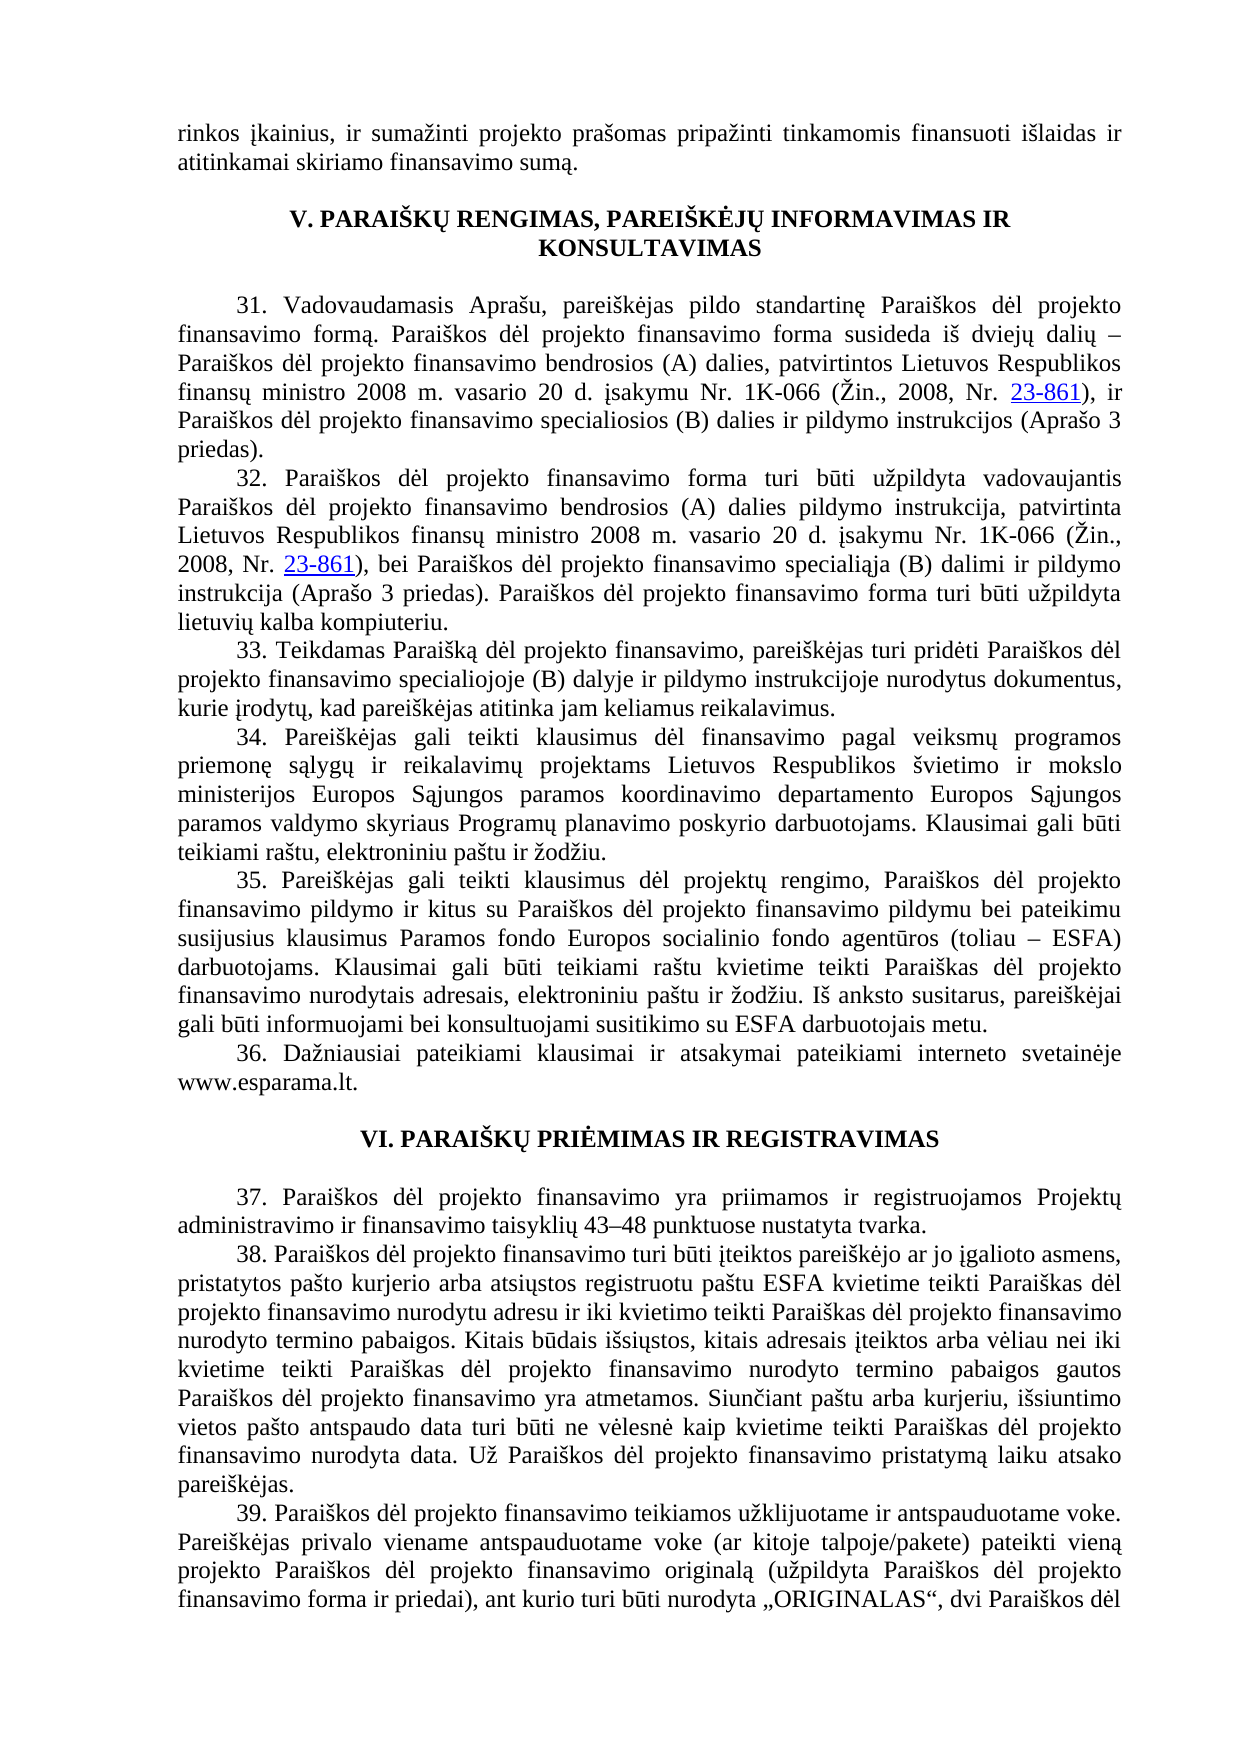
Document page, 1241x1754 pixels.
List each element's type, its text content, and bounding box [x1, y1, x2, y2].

text 37. Paraiškos dėl projekto finansavimo yra priimamos ir registruojamos Projektų administravimo ir finansavimo taisyklių 43–48 punktuose nustatyta tvarka. [177, 1182, 1122, 1239]
text VI. PARAIŠKŲ PRIĖMIMAS IR REGISTRAVIMAS [177, 1124, 1122, 1153]
text 38. Paraiškos dėl projekto finansavimo turi būti įteiktos pareiškėjo ar jo įgalioto asmens, pristatytos pašto kurjerio arba atsiųstos registruotu paštu ESFA kvietime teikti Paraiškas dėl projekto finansavimo nurodytu adresu ir iki kvietimo teikti Paraiškas dėl projekto finansavimo nurodyto termino pabaigos. Kitais būdais išsiųstos, kitais adresais įteiktos arba vėliau nei iki kvietime teikti Paraiškas dėl projekto finansavimo nurodyto termino pabaigos gautos Paraiškos dėl projekto finansavimo yra atmetamos. Siunčiant paštu arba kurjeriu, išsiuntimo vietos pašto antspaudo data turi būti ne vėlesnė kaip kvietime teikti Paraiškas dėl projekto finansavimo nurodyta data. Už Paraiškos dėl projekto finansavimo pristatymą laiku atsako pareiškėjas. [177, 1239, 1122, 1498]
text 31. Vadovaudamasis Aprašu, pareiškėjas pildo standartinę Paraiškos dėl projekto finansavimo formą. Paraiškos dėl projekto finansavimo forma susideda iš dviejų dalių – Paraiškos dėl projekto finansavimo bendrosios (A) dalies, patvirtintos Lietuvos Respublikos finansų ministro 2008 m. vasario 20 d. įsakymu Nr. 1K-066 (Žin., 2008, Nr. 23-861), ir Paraiškos dėl projekto finansavimo specialiosios (B) dalies ir pildymo instrukcijos (Aprašo 3 priedas). [177, 291, 1122, 463]
text 33. Teikdamas Paraišką dėl projekto finansavimo, pareiškėjas turi pridėti Paraiškos dėl projekto finansavimo specialiojoje (B) dalyje ir pildymo instrukcijoje nurodytus dokumentus, kurie įrodytų, kad pareiškėjas atitinka jam keliamus reikalavimus. [177, 636, 1122, 722]
text V. PARAIŠKŲ RENGIMAS, PAREIŠKĖJŲ INFORMAVIMAS IR KONSULTAVIMAS [177, 204, 1122, 262]
text 32. Paraiškos dėl projekto finansavimo forma turi būti užpildyta vadovaujantis Paraiškos dėl projekto finansavimo bendrosios (A) dalies pildymo instrukcija, patvirtinta Lietuvos Respublikos finansų ministro 2008 m. vasario 20 d. įsakymu Nr. 1K-066 (Žin., 2008, Nr. 23-861), bei Paraiškos dėl projekto finansavimo specialiąja (B) dalimi ir pildymo instrukcija (Aprašo 3 priedas). Paraiškos dėl projekto finansavimo forma turi būti užpildyta lietuvių kalba kompiuteriu. [177, 463, 1122, 636]
text 35. Pareiškėjas gali teikti klausimus dėl projektų rengimo, Paraiškos dėl projekto finansavimo pildymo ir kitus su Paraiškos dėl projekto finansavimo pildymu bei pateikimu susijusius klausimus Paramos fondo Europos socialinio fondo agentūros (toliau – ESFA) darbuotojams. Klausimai gali būti teikiami raštu kvietime teikti Paraiškas dėl projekto finansavimo nurodytais adresais, elektroniniu paštu ir žodžiu. Iš anksto susitarus, pareiškėjai gali būti informuojami bei konsultuojami susitikimo su ESFA darbuotojais metu. [177, 866, 1122, 1038]
text rinkos įkainius, ir sumažinti projekto prašomas pripažinti tinkamomis finansuoti išlaidas ir atitinkamai skiriamo finansavimo sumą. [177, 118, 1122, 176]
text 36. Dažniausiai pateikiami klausimai ir atsakymai pateikiami interneto svetainėje www.esparama.lt. [177, 1038, 1122, 1096]
text 39. Paraiškos dėl projekto finansavimo teikiamos užklijuotame ir antspauduotame voke. Pareiškėjas privalo viename antspauduotame voke (ar kitoje talpoje/pakete) pateikti vieną projekto Paraiškos dėl projekto finansavimo originalą (užpildyta Paraiškos dėl projekto finansavimo forma ir priedai), ant kurio turi būti nurodyta „ORIGINALAS“, dvi Paraiškos dėl [177, 1498, 1122, 1613]
text 34. Pareiškėjas gali teikti klausimus dėl finansavimo pagal veiksmų programos priemonę sąlygų ir reikalavimų projektams Lietuvos Respublikos švietimo ir mokslo ministerijos Europos Sąjungos paramos koordinavimo departamento Europos Sąjungos paramos valdymo skyriaus Programų planavimo poskyrio darbuotojams. Klausimai gali būti teikiami raštu, elektroniniu paštu ir žodžiu. [177, 722, 1122, 866]
